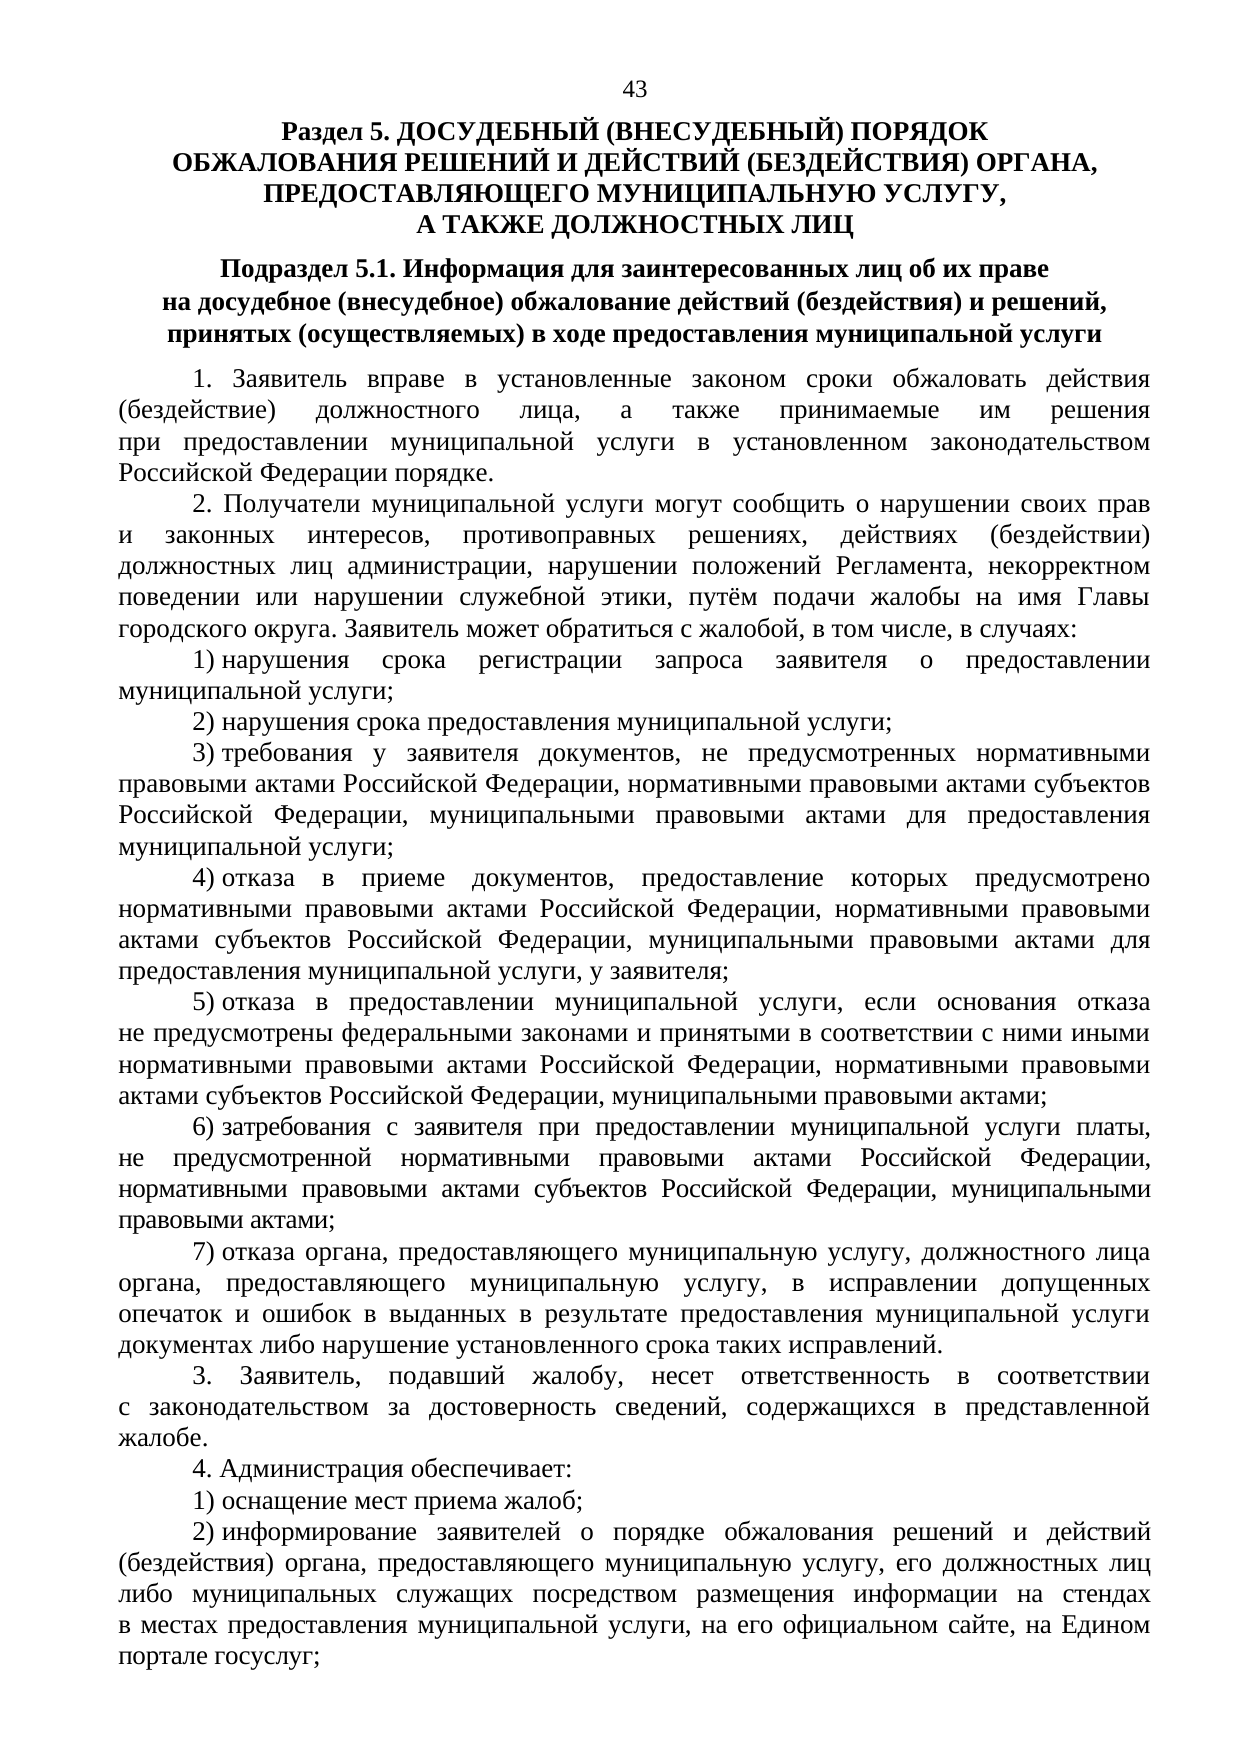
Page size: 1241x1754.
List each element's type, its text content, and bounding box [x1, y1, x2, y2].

text 4. Администрация обеспечивает: [118, 1453, 1152, 1484]
list нарушения срока регистрации запроса заявителя о предоставлении муниципальной услуги; [118, 643, 1152, 705]
subtitle Раздел 5. ДОСУДЕБНЫЙ (ВНЕСУДЕБНЫЙ) ПОРЯДОК ОБЖАЛОВАНИЯ РЕШЕНИЙ И ДЕЙСТВИЙ (БЕЗДЕЙСТВИЯ) ОРГАНА, ПРЕДОСТАВЛЯЮЩЕГО МУНИЦИПАЛЬНУЮ УСЛУГУ, А ТАКЖЕ ДОЛЖНОСТНЫХ ЛИЦ [118, 115, 1152, 240]
subtitle Подраздел 5.1. Информация для заинтересованных лиц об их праве на досудебное (внесудебное) обжалование действий (бездействия) и решений, принятых (осуществляемых) в ходе предоставления муниципальной услуги [118, 252, 1152, 348]
list требования у заявителя документов, не предусмотренных нормативными правовыми актами Российской Федерации, нормативными правовыми актами субъектов Российской Федерации, муниципальными правовыми актами для предоставления муниципальной услуги; [118, 736, 1152, 861]
list информирование заявителей о порядке обжалования решений и действий (бездействия) органа, предоставляющего муниципальную услугу, его должностных лиц либо муниципальных служащих посредством размещения информации на стендах в местах предоставления муниципальной услуги, на его официальном сайте, на Едином портале госуслуг; [118, 1515, 1152, 1671]
list отказа в приеме документов, предоставление которых предусмотрено нормативными правовыми актами Российской Федерации, нормативными правовыми актами субъектов Российской Федерации, муниципальными правовыми актами для предоставления муниципальной услуги, у заявителя; [118, 861, 1152, 985]
text 1. Заявитель вправе в установленные законом сроки обжаловать действия (бездействие) должностного лица, а также принимаемые им решения при предоставлении муниципальной услуги в установленном законодательством Российской Федерации порядке. [118, 362, 1152, 487]
list отказа органа, предоставляющего муниципальную услугу, должностного лица органа, предоставляющего муниципальную услугу, в исправлении допущенных опечаток и ошибок в выданных в результате предоставления муниципальной услуги документах либо нарушение установленного срока таких исправлений. [118, 1234, 1152, 1359]
list затребования с заявителя при предоставлении муниципальной услуги платы, не предусмотренной нормативными правовыми актами Российской Федерации, нормативными правовыми актами субъектов Российской Федерации, муниципальными правовыми актами; [118, 1110, 1152, 1234]
list отказа в предоставлении муниципальной услуги, если основания отказа не предусмотрены федеральными законами и принятыми в соответствии с ними иными нормативными правовыми актами Российской Федерации, нормативными правовыми актами субъектов Российской Федерации, муниципальными правовыми актами; [118, 985, 1152, 1110]
list оснащение мест приема жалоб; [118, 1484, 1152, 1515]
text 3. Заявитель, подавший жалобу, несет ответственность в соответствии с законодательством за достоверность сведений, содержащихся в представленной жалобе. [118, 1359, 1152, 1453]
text 2. Получатели муниципальной услуги могут сообщить о нарушении своих прав и законных интересов, противоправных решениях, действиях (бездействии) должностных лиц администрации, нарушении положений Регламента, некорректном поведении или нарушении служебной этики, путём подачи жалобы на имя Главы городского округа. Заявитель может обратиться с жалобой, в том числе, в случаях: [118, 487, 1152, 643]
list нарушения срока предоставления муниципальной услуги; [118, 705, 1152, 736]
